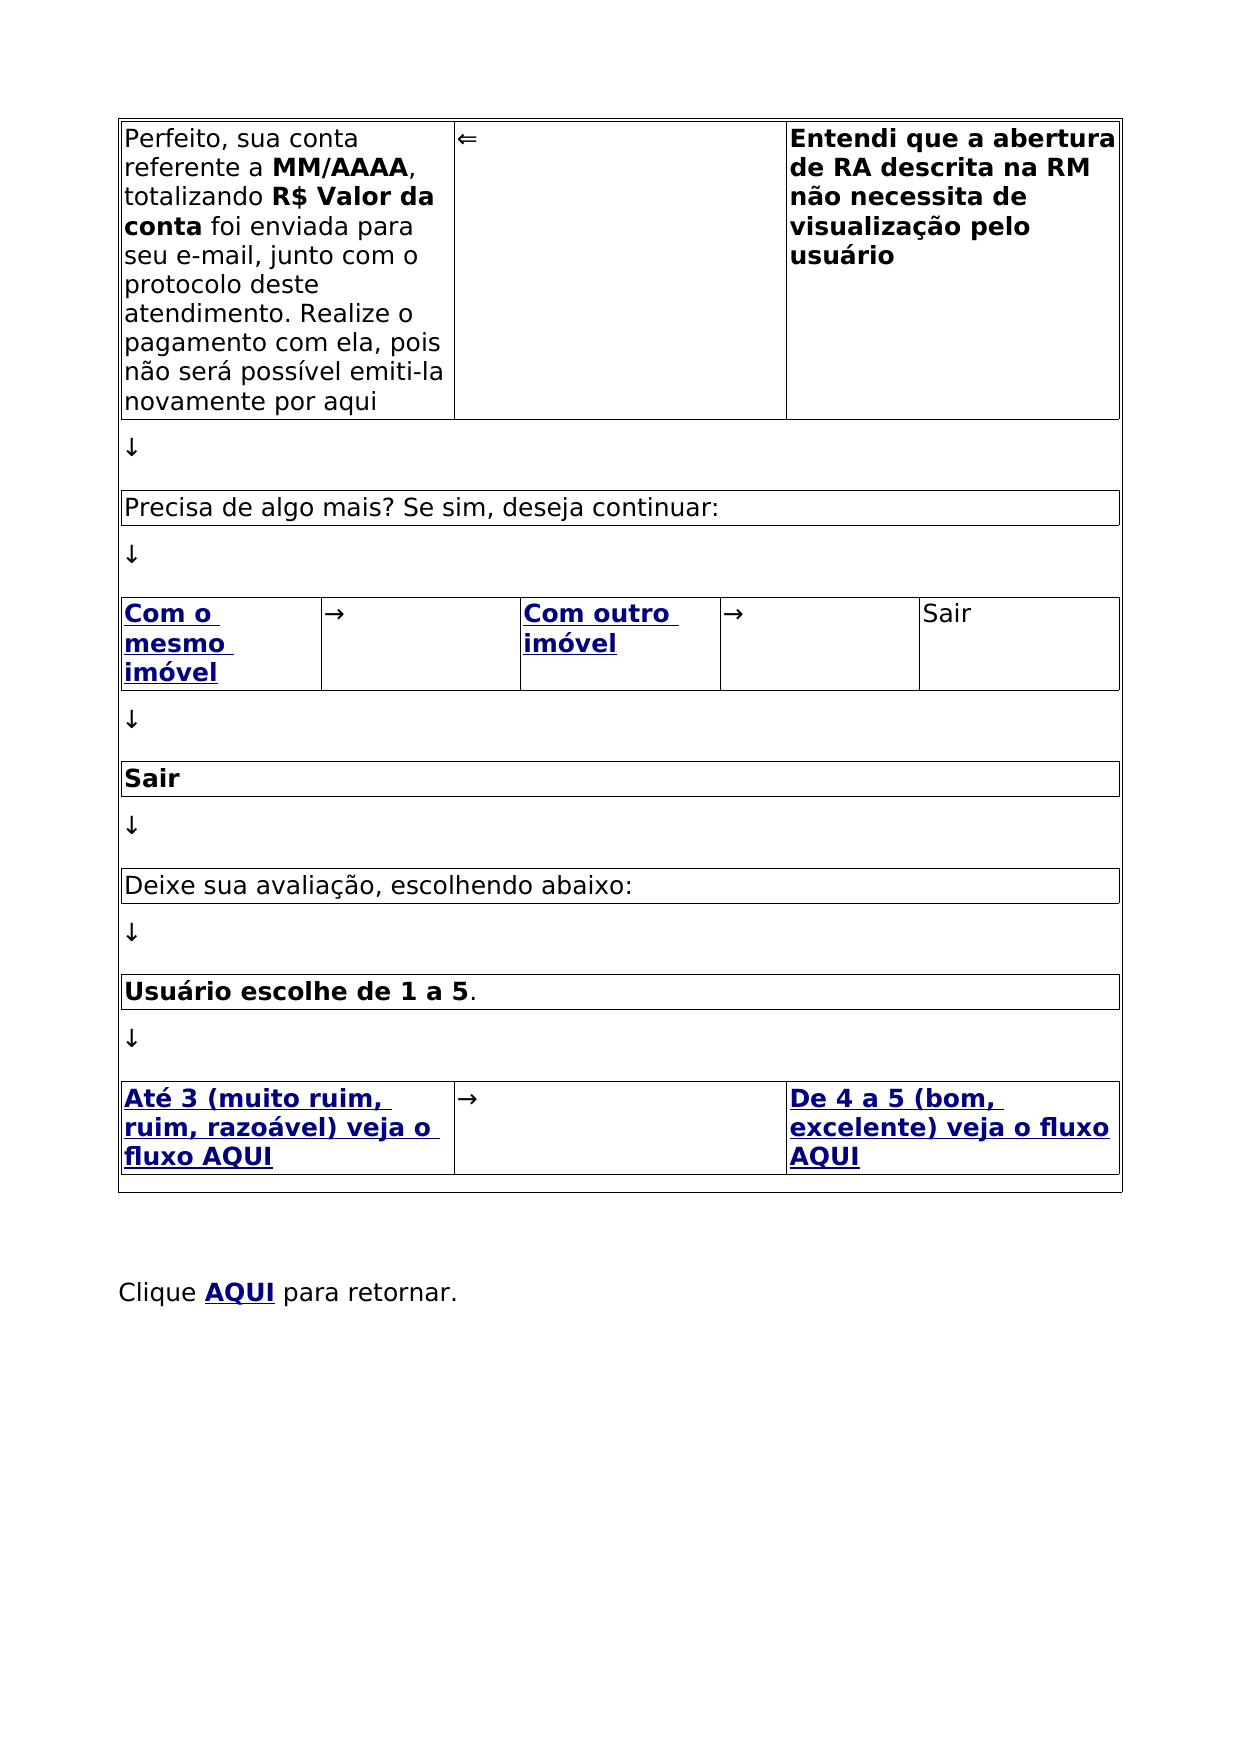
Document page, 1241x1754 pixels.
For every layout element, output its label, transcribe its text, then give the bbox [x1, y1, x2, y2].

table_header Com outro imóvel [521, 598, 720, 690]
text Clique AQUI para retornar. [118, 1278, 1122, 1307]
table_header ⇐ [455, 122, 786, 419]
table_header Precisa de algo mais? Se sim, deseja continuar: [122, 491, 1119, 525]
table_header Com o mesmo imóvel [122, 598, 321, 690]
table_header Usuário escolhe de 1 a 5. [122, 975, 1119, 1009]
table_header ↓ ↓ ↓ ↓ ↓ ↓ [119, 119, 1122, 1192]
table_header Perfeito, sua conta referente a MM/AAAA, totalizando R$ Valor da conta foi enviada para seu e-mail, junto com o protocolo deste atendimento. Realize o pagamento com ela, pois não será possível emiti-la novamente por aqui [122, 122, 454, 419]
table_header → [322, 598, 520, 690]
table_header → [721, 598, 919, 690]
table_header → [455, 1082, 786, 1174]
table_header Até 3 (muito ruim, ruim, razoável) veja o fluxo AQUI [122, 1082, 454, 1174]
table_header Entendi que a abertura de RA descrita na RM não necessita de visualização pelo usuário [787, 122, 1119, 419]
table_header Deixe sua avaliação, escolhendo abaixo: [122, 869, 1119, 903]
table_header Sair [920, 598, 1119, 690]
table_header De 4 a 5 (bom, excelente) veja o fluxo AQUI [787, 1082, 1119, 1174]
table_header Sair [122, 762, 1119, 796]
